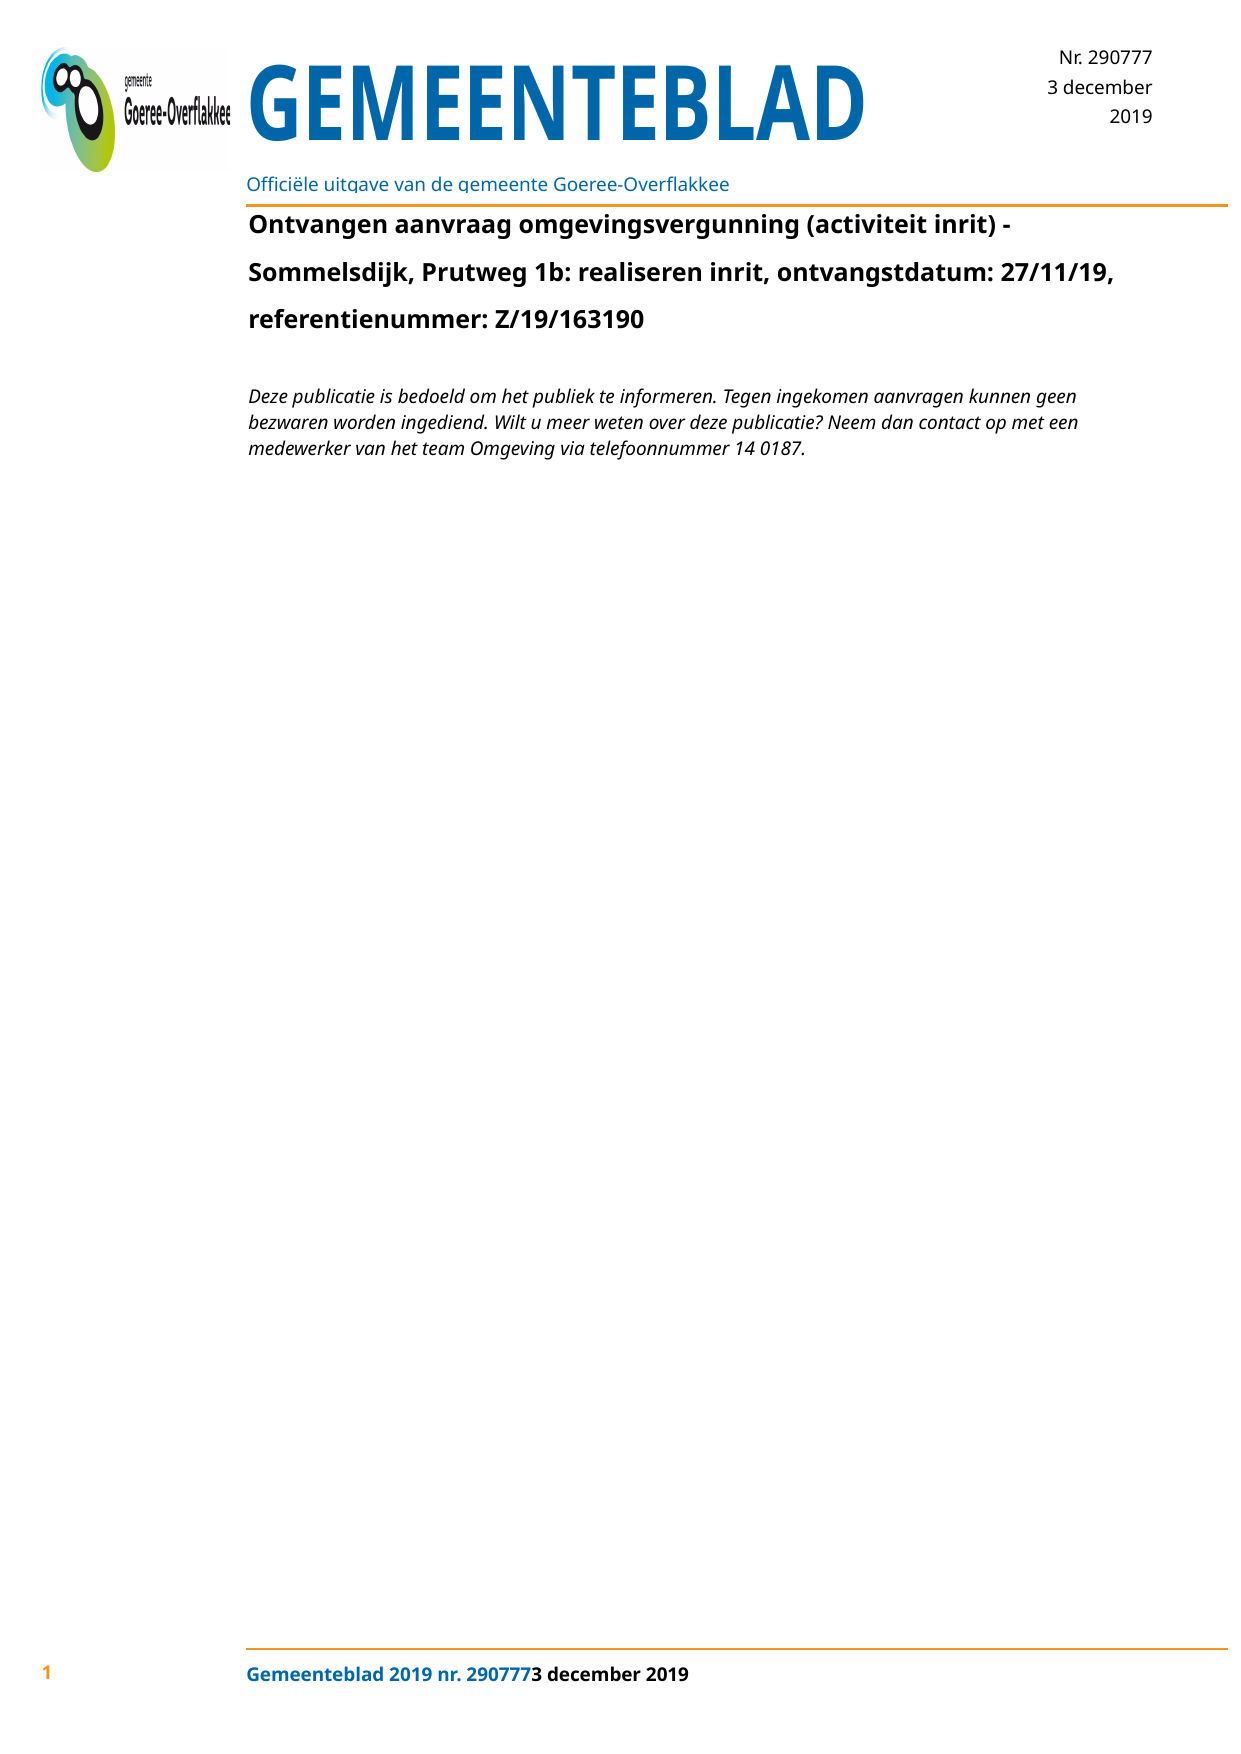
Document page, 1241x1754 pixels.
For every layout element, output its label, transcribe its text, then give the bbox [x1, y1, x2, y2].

picture [41, 47, 231, 172]
text Ontvangen aanvraag omgevingsvergunning (activiteit inrit) - Sommelsdijk, Prutweg 1b: realiseren inrit, ontvangstdatum: 27/11/19, referentienummer: Z/19/163190 [248, 207, 1152, 336]
text Deze publicatie is bedoeld om het publiek te informeren. Tegen ingekomen aanvragen kunnen geen bezwaren worden ingediend. Wilt u meer weten over deze publicatie? Neem dan contact op met een medewerker van het team Omgeving via telefoonnummer 14 0187. [248, 384, 1152, 461]
